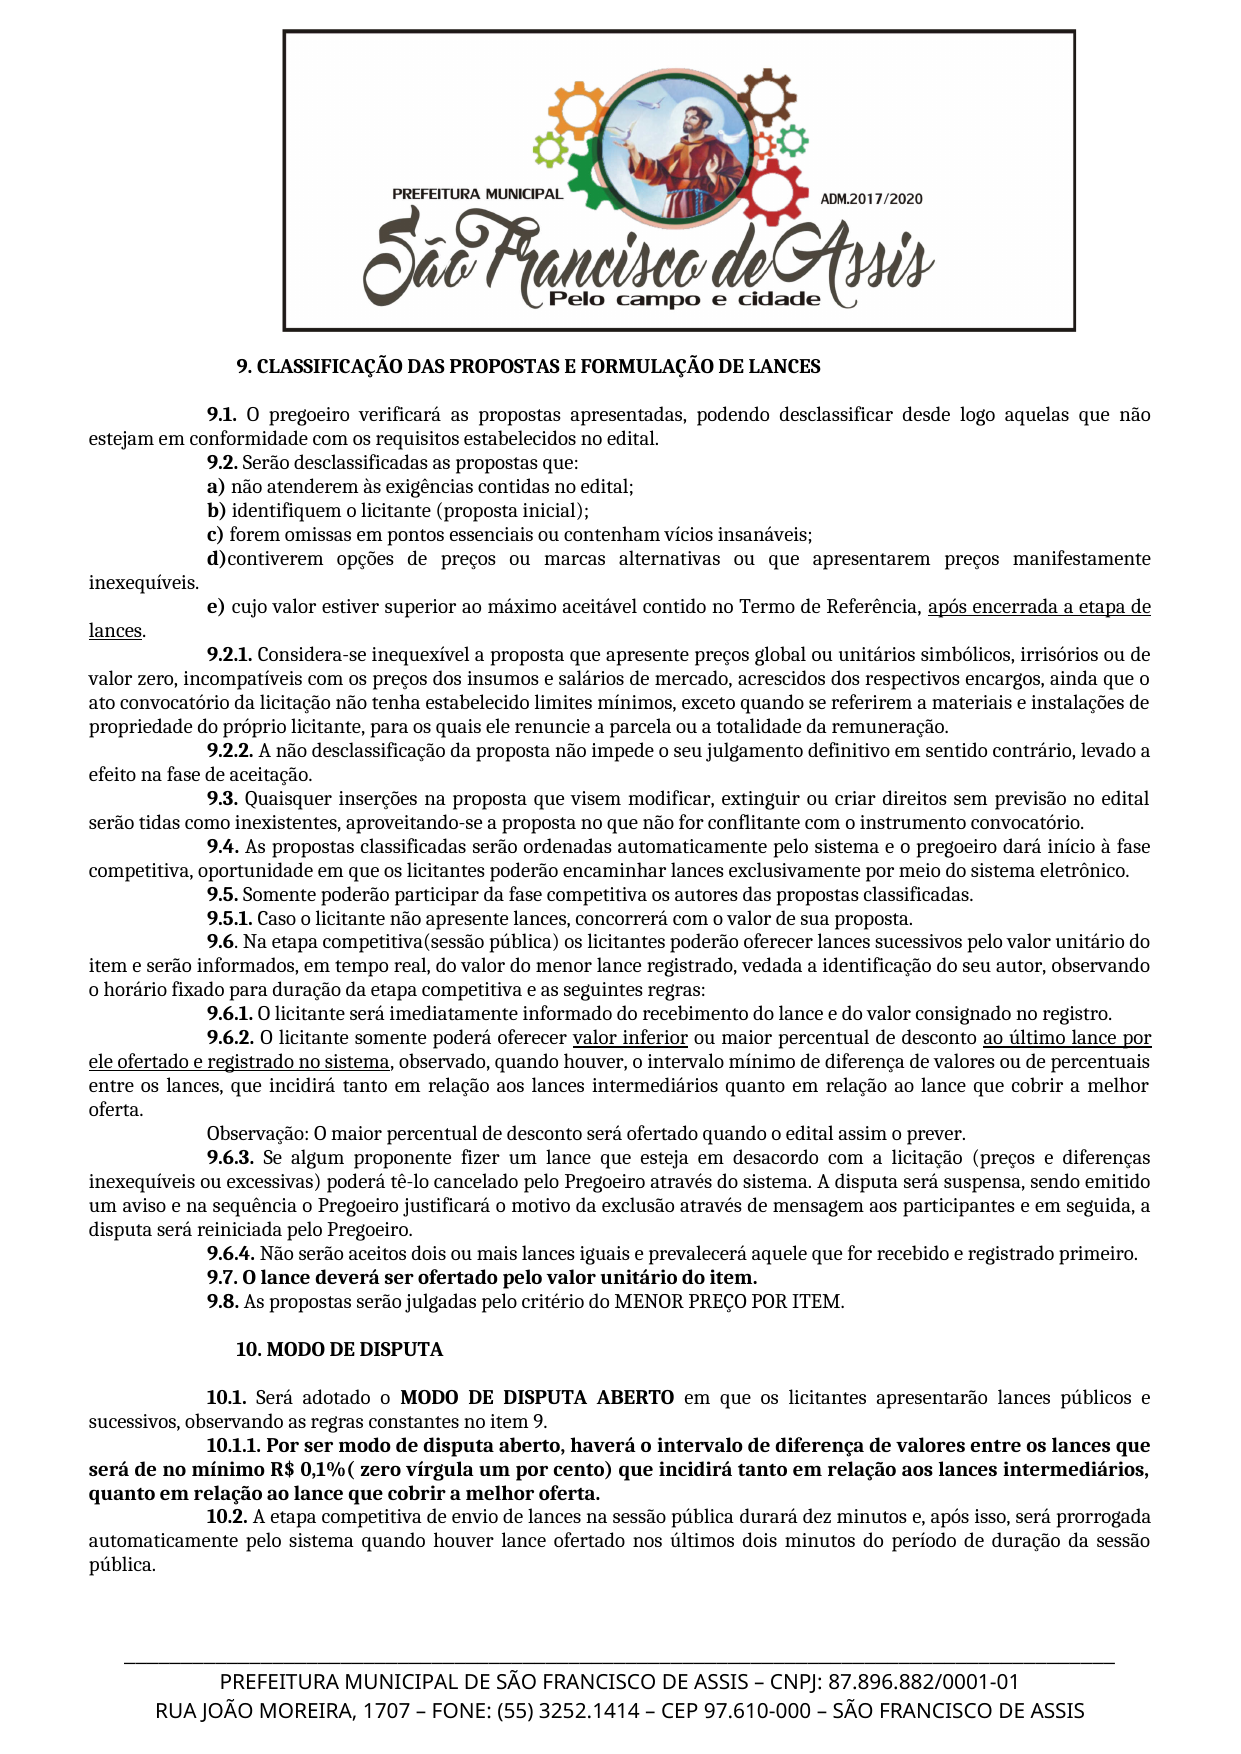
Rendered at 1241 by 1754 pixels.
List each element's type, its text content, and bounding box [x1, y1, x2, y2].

text 10.1. Será adotado o MODO DE DISPUTA ABERTO em que os licitantes apresentarão lances públicos e sucessivos, observando as regras constantes no item 9. [89, 1385, 1152, 1433]
text 9.6.3. Se algum proponente fizer um lance que esteja em desacordo com a licitação (preços e diferenças inexequíveis ou excessivas) poderá tê-lo cancelado pelo Pregoeiro através do sistema. A disputa será suspensa, sendo emitido um aviso e na sequência o Pregoeiro justificará o motivo da exclusão através de mensagem aos participantes e em seguida, a disputa será reiniciada pelo Pregoeiro. [89, 1146, 1152, 1242]
text 9.6.4. Não serão aceitos dois ou mais lances iguais e prevalecerá aquele que for recebido e registrado primeiro. [89, 1242, 1152, 1266]
text 9.1. O pregoeiro verificará as propostas apresentadas, podendo desclassificar desde logo aquelas que não estejam em conformidade com os requisitos estabelecidos no edital. [89, 403, 1152, 451]
text a) não atenderem às exigências contidas no edital; [89, 475, 1152, 499]
text e) cujo valor estiver superior ao máximo aceitável contido no Termo de Referência, após encerrada a etapa de lances. [89, 595, 1152, 643]
text 9.6.2. O licitante somente poderá oferecer valor inferior ou maior percentual de desconto ao último lance por ele ofertado e registrado no sistema, observado, quando houver, o intervalo mínimo de diferença de valores ou de percentuais entre os lances, que incidirá tanto em relação aos lances intermediários quanto em relação ao lance que cobrir a melhor oferta. [89, 1026, 1152, 1122]
text 9.5. Somente poderão participar da fase competitiva os autores das propostas classificadas. [89, 882, 1152, 906]
text b) identifiquem o licitante (proposta inicial); [89, 499, 1152, 523]
text 9.6.1. O licitante será imediatamente informado do recebimento do lance e do valor consignado no registro. [89, 1002, 1152, 1026]
text c) forem omissas em pontos essenciais ou contenham vícios insanáveis; [89, 523, 1152, 547]
text 9.8. As propostas serão julgadas pelo critério do MENOR PREÇO POR ITEM. [89, 1289, 1152, 1313]
text 10.1.1. Por ser modo de disputa aberto, haverá o intervalo de diferença de valores entre os lances que será de no mínimo R$ 0,1%( zero vírgula um por cento) que incidirá tanto em relação aos lances intermediários, quanto em relação ao lance que cobrir a melhor oferta. [89, 1433, 1152, 1505]
text 9.2.2. A não desclassificação da proposta não impede o seu julgamento definitivo em sentido contrário, levado a efeito na fase de aceitação. [89, 738, 1152, 786]
text 9.2.1. Considera-se inequexível a proposta que apresente preços global ou unitários simbólicos, irrisórios ou de valor zero, incompatíveis com os preços dos insumos e salários de mercado, acrescidos dos respectivos encargos, ainda que o ato convocatório da licitação não tenha estabelecido limites mínimos, exceto quando se referirem a materiais e instalações de propriedade do próprio licitante, para os quais ele renuncie a parcela ou a totalidade da remuneração. [89, 643, 1152, 738]
text 9.4. As propostas classificadas serão ordenadas automaticamente pelo sistema e o pregoeiro dará início à fase competitiva, oportunidade em que os licitantes poderão encaminhar lances exclusivamente por meio do sistema eletrônico. [89, 834, 1152, 882]
text 10.2. A etapa competitiva de envio de lances na sessão pública durará dez minutos e, após isso, será prorrogada automaticamente pelo sistema quando houver lance ofertado nos últimos dois minutos do período de duração da sessão pública. [89, 1505, 1152, 1577]
text Observação: O maior percentual de desconto será ofertado quando o edital assim o prever. [89, 1122, 1152, 1146]
text 9.6. Na etapa competitiva(sessão pública) os licitantes poderão oferecer lances sucessivos pelo valor unitário do item e serão informados, em tempo real, do valor do menor lance registrado, vedada a identificação do seu autor, observando o horário fixado para duração da etapa competitiva e as seguintes regras: [89, 930, 1152, 1002]
text d)contiverem opções de preços ou marcas alternativas ou que apresentarem preços manifestamente inexequíveis. [89, 547, 1152, 595]
text 9. CLASSIFICAÇÃO DAS PROPOSTAS E FORMULAÇÃO DE LANCES [89, 355, 1152, 379]
text 9.2. Serão desclassificadas as propostas que: [89, 451, 1152, 475]
text 9.7. O lance deverá ser ofertado pelo valor unitário do item. [89, 1266, 1152, 1289]
text 10. MODO DE DISPUTA [89, 1337, 1152, 1361]
text 9.3. Quaisquer inserções na proposta que visem modificar, extinguir ou criar direitos sem previsão no edital serão tidas como inexistentes, aproveitando-se a proposta no que não for conflitante com o instrumento convocatório. [89, 786, 1152, 834]
text 9.5.1. Caso o licitante não apresente lances, concorrerá com o valor de sua proposta. [89, 906, 1152, 930]
